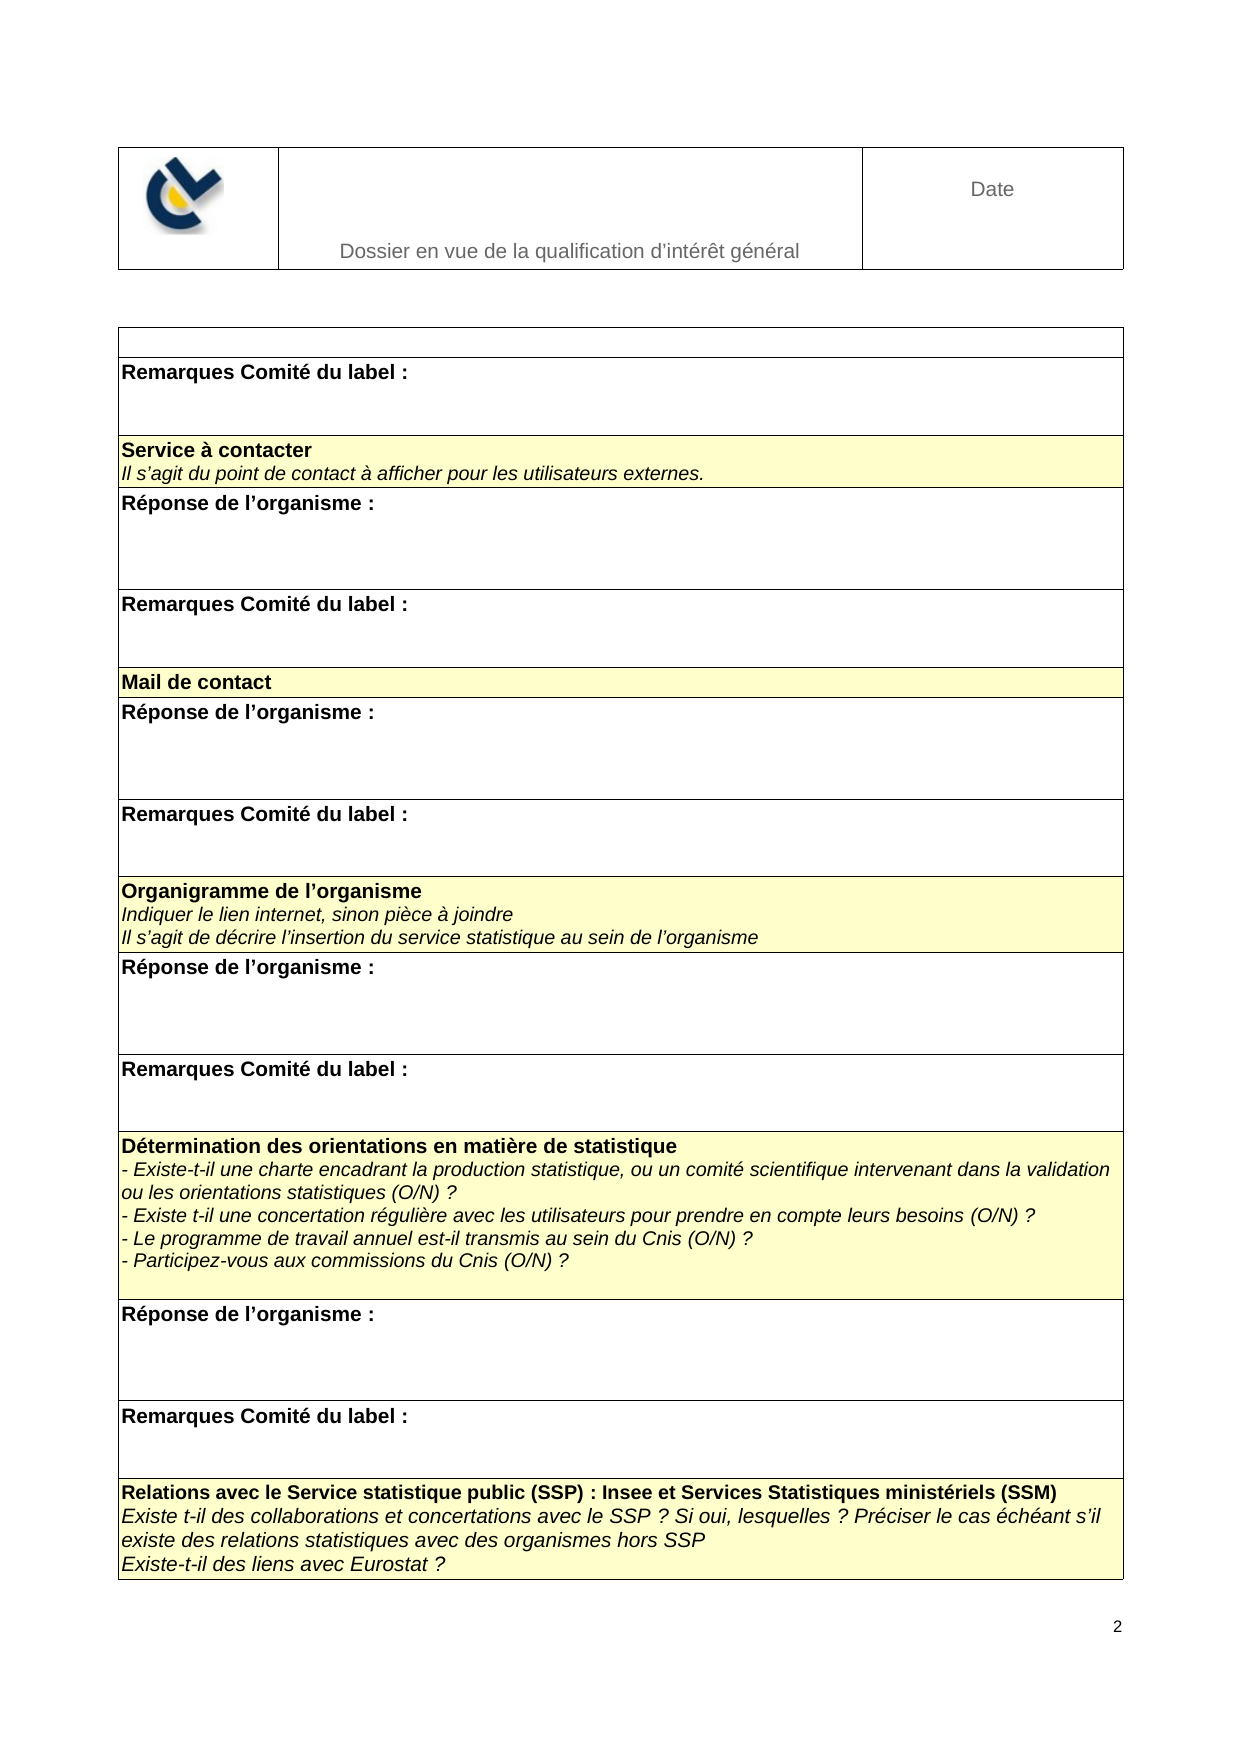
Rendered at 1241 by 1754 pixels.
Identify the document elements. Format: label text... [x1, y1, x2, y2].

table_cell Détermination des orientations en matière de statistique - Existe-t-il une charte encadrant la production statistique, ou un comité scientifique intervenant dans la validation ou les orientations statistiques (O/N) ? - Existe t-il une concertation régulière avec les utilisateurs pour prendre en compte leurs besoins (O/N) ? - Le programme de travail annuel est-il transmis au sein du Cnis (O/N) ? - Participez-vous aux commissions du Cnis (O/N) ? [119, 1132, 1123, 1299]
table_cell Réponse de l’organisme : [119, 953, 1123, 1053]
table_cell Remarques Comité du label : [119, 1401, 1123, 1478]
table_cell Réponse de l’organisme : [119, 698, 1123, 798]
table_cell Remarques Comité du label : [119, 800, 1123, 876]
table_cell Organigramme de l’organisme Indiquer le lien internet, sinon pièce à joindre Il s’agit de décrire l’insertion du service statistique au sein de l’organisme [119, 877, 1123, 952]
table_cell Service à contacter Il s’agit du point de contact à afficher pour les utilisateurs externes. [119, 436, 1123, 487]
table_cell Remarques Comité du label : [119, 590, 1123, 667]
table_cell Mail de contact [119, 668, 1123, 697]
table_cell Réponse de l’organisme : [119, 488, 1123, 589]
table_cell Relations avec le Service statistique public (SSP) : Insee et Services Statistiques ministériels (SSM) Existe t-il des collaborations et concertations avec le SSP ? Si oui, lesquelles ? Préciser le cas échéant s’il existe des relations statistiques avec des organismes hors SSP Existe-t-il des liens avec Eurostat ? [119, 1479, 1123, 1579]
table_cell Remarques Comité du label : [119, 358, 1123, 435]
table_cell Remarques Comité du label : [119, 1055, 1123, 1131]
table_cell Réponse de l’organisme : [119, 1300, 1123, 1400]
table_cell [119, 328, 1123, 357]
picture [142, 156, 224, 235]
